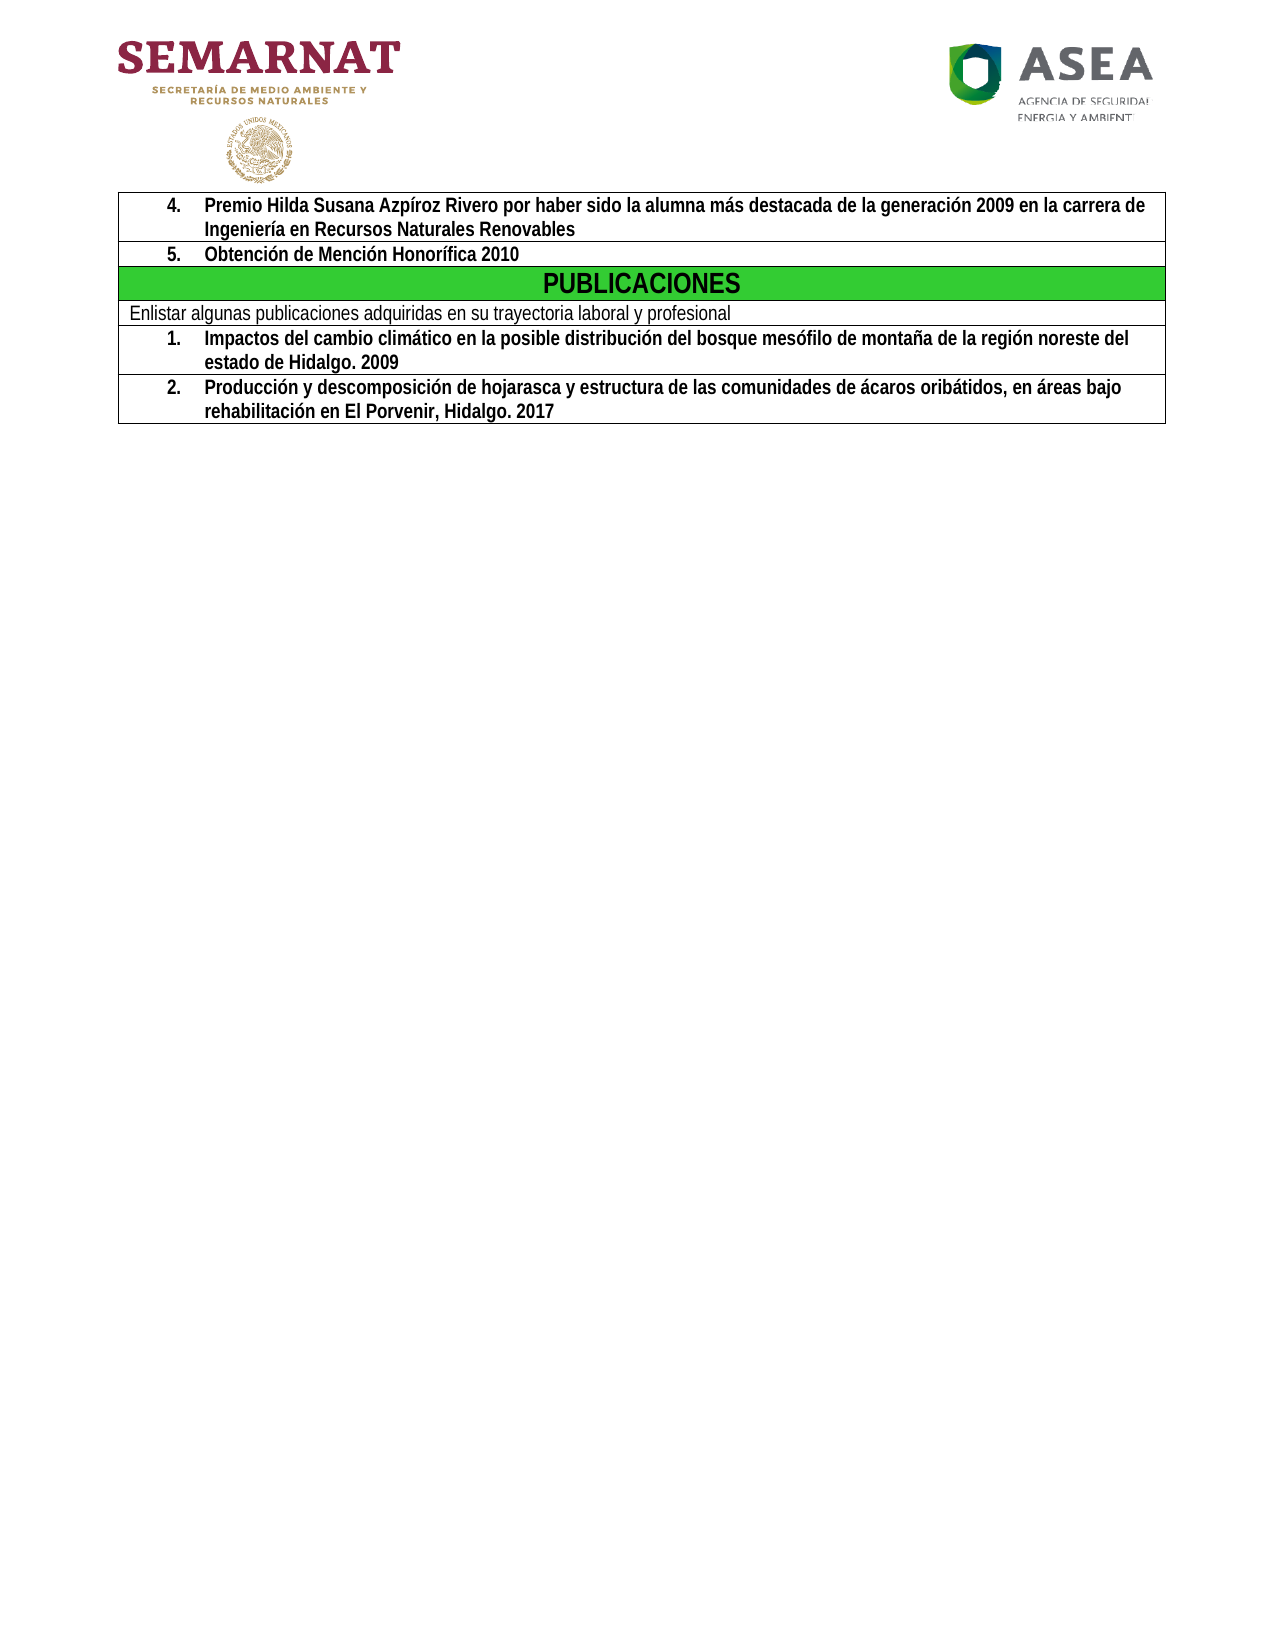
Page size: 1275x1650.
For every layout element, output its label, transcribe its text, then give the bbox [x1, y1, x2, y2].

table_cell Premio Hilda Susana Azpíroz Rivero por haber sido la alumna más destacada de la generación 2009 en la carrera de Ingeniería en Recursos Naturales Renovables [119, 193, 1165, 241]
table_cell PUBLICACIONES [119, 267, 1165, 300]
table_cell Obtención de Mención Honorífica 2010 [119, 242, 1165, 266]
table_cell Impactos del cambio climático en la posible distribución del bosque mesófilo de montaña de la región noreste del estado de Hidalgo. 2009 [119, 326, 1165, 374]
table_cell Producción y descomposición de hojarasca y estructura de las comunidades de ácaros oribátidos, en áreas bajo rehabilitación en El Porvenir, Hidalgo. 2017 [119, 375, 1165, 423]
table_cell Enlistar algunas publicaciones adquiridas en su trayectoria laboral y profesional [119, 301, 1165, 325]
